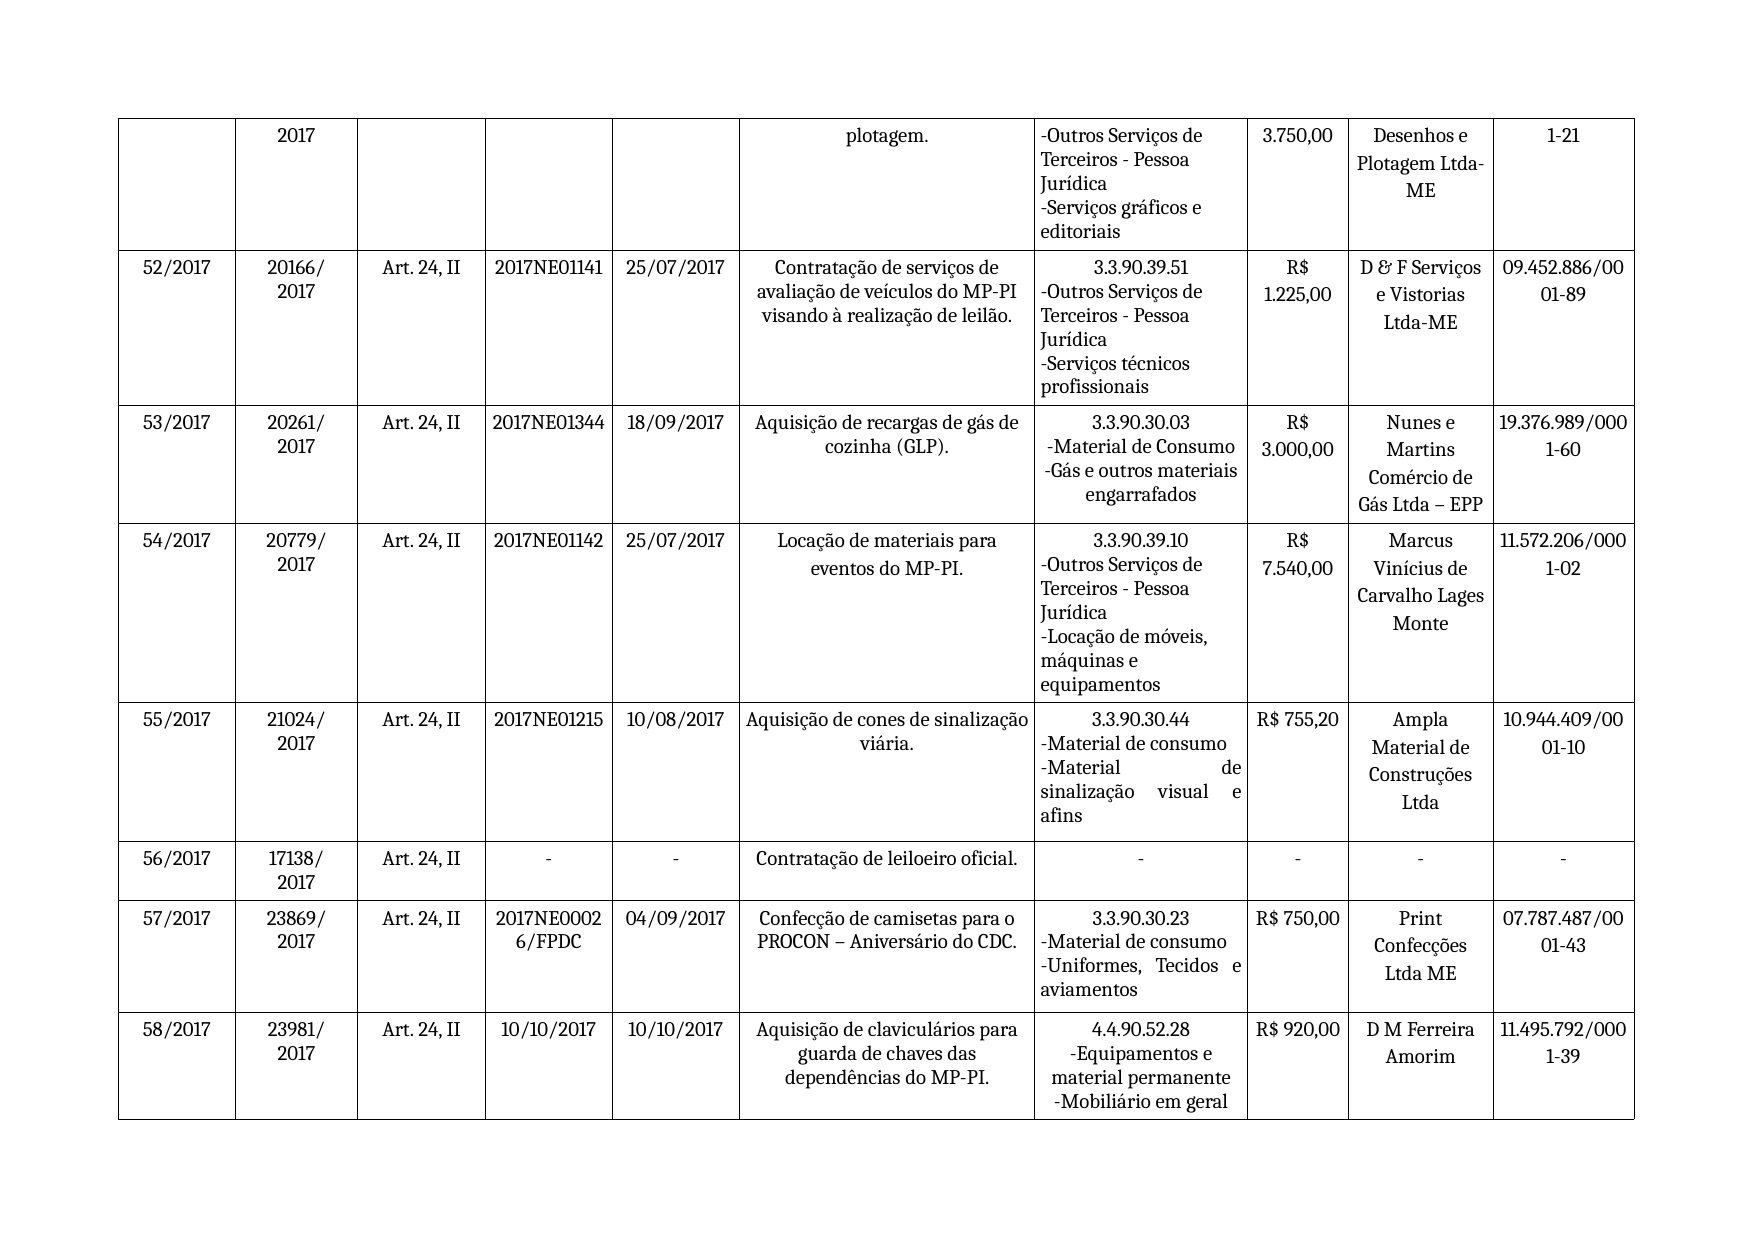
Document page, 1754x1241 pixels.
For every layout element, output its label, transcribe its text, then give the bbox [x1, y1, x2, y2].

table_cell Contratação de leiloeiro oficial. [740, 842, 1034, 900]
table_cell 3.3.90.39.51 -Outros Serviços de Terceiros - Pessoa Jurídica -Serviços técnicos profissionais [1035, 251, 1247, 405]
table_cell 18/09/2017 [613, 406, 739, 523]
table_cell - [1248, 842, 1348, 900]
table_cell 19.376.989/0001-60 [1494, 406, 1634, 523]
table_cell D & F Serviços e Vistorias Ltda-ME [1349, 251, 1493, 405]
table_cell 2017NE01141 [486, 251, 612, 405]
table_cell 20166/ 2017 [236, 251, 357, 405]
table_cell 10/10/2017 [613, 1013, 739, 1119]
table_cell 10.944.409/0001-10 [1494, 703, 1634, 841]
table_cell Contratação de serviços de avaliação de veículos do MP-PI visando à realização de leilão. [740, 251, 1034, 405]
table_cell Desenhos e Plotagem Ltda-ME [1349, 119, 1493, 249]
table_cell Marcus Vinícius de Carvalho Lages Monte [1349, 524, 1493, 702]
table_cell 54/2017 [119, 524, 235, 702]
table_cell Art. 24, II [358, 524, 485, 702]
table_cell [613, 119, 739, 249]
table_cell 10/08/2017 [613, 703, 739, 841]
table_cell 2017NE01142 [486, 524, 612, 702]
table_cell 17138/ 2017 [236, 842, 357, 900]
table_cell 10/10/2017 [486, 1013, 612, 1119]
table_cell - [486, 842, 612, 900]
table_cell 2017NE01344 [486, 406, 612, 523]
table_cell 3.750,00 [1248, 119, 1348, 249]
table_cell 04/09/2017 [613, 901, 739, 1012]
table_cell R$ 3.000,00 [1248, 406, 1348, 523]
table_cell 2017NE01215 [486, 703, 612, 841]
table_cell 11.572.206/0001-02 [1494, 524, 1634, 702]
table_cell 1-21 [1494, 119, 1634, 249]
table_cell Art. 24, II [358, 703, 485, 841]
table_cell 25/07/2017 [613, 524, 739, 702]
table_cell 55/2017 [119, 703, 235, 841]
table_cell 3.3.90.30.03 -Material de Consumo -Gás e outros materiais engarrafados [1035, 406, 1247, 523]
table_cell R$ 920,00 [1248, 1013, 1348, 1119]
table_cell R$ 1.225,00 [1248, 251, 1348, 405]
table_cell - [1494, 842, 1634, 900]
table_cell 56/2017 [119, 842, 235, 900]
table_cell -Outros Serviços de Terceiros - Pessoa Jurídica -Serviços gráficos e editoriais [1035, 119, 1247, 249]
table_cell 20779/ 2017 [236, 524, 357, 702]
table_cell Art. 24, II [358, 251, 485, 405]
table_cell Art. 24, II [358, 901, 485, 1012]
table_cell 09.452.886/0001-89 [1494, 251, 1634, 405]
table_cell - [1349, 842, 1493, 900]
table_cell [358, 119, 485, 249]
table_cell 3.3.90.30.44 -Material de consumo -Material de sinalização visual e afins [1035, 703, 1247, 841]
table_cell - [613, 842, 739, 900]
table_cell Confecção de camisetas para o PROCON – Aniversário do CDC. [740, 901, 1034, 1012]
table_cell 58/2017 [119, 1013, 235, 1119]
table_cell Art. 24, II [358, 1013, 485, 1119]
table_cell 3.3.90.39.10 -Outros Serviços de Terceiros - Pessoa Jurídica -Locação de móveis, máquinas e equipamentos [1035, 524, 1247, 702]
table_cell [486, 119, 612, 249]
table_cell R$ 755,20 [1248, 703, 1348, 841]
table_cell 21024/ 2017 [236, 703, 357, 841]
table_cell D M Ferreira Amorim [1349, 1013, 1493, 1119]
table_cell Print Confecções Ltda ME [1349, 901, 1493, 1012]
table_cell R$ 7.540,00 [1248, 524, 1348, 702]
table_cell Art. 24, II [358, 842, 485, 900]
table_cell 25/07/2017 [613, 251, 739, 405]
table_cell 2017NE00026/FPDC [486, 901, 612, 1012]
table_cell 20261/ 2017 [236, 406, 357, 523]
table_cell [119, 119, 235, 249]
table_cell 53/2017 [119, 406, 235, 523]
table_cell 07.787.487/0001-43 [1494, 901, 1634, 1012]
table_cell Art. 24, II [358, 406, 485, 523]
table_cell 57/2017 [119, 901, 235, 1012]
table_cell Ampla Material de Construções Ltda [1349, 703, 1493, 841]
table_cell 2017 [236, 119, 357, 249]
table_cell - [1035, 842, 1247, 900]
table_cell R$ 750,00 [1248, 901, 1348, 1012]
table_cell Aquisição de claviculários para guarda de chaves das dependências do MP-PI. [740, 1013, 1034, 1119]
table_cell plotagem. [740, 119, 1034, 249]
table_cell 11.495.792/0001-39 [1494, 1013, 1634, 1119]
table_cell Locação de materiais para eventos do MP-PI. [740, 524, 1034, 702]
table_cell Nunes e Martins Comércio de Gás Ltda – EPP [1349, 406, 1493, 523]
table_cell 3.3.90.30.23 -Material de consumo -Uniformes, Tecidos e aviamentos [1035, 901, 1247, 1012]
table_cell 23981/ 2017 [236, 1013, 357, 1119]
table_cell Aquisição de cones de sinalização viária. [740, 703, 1034, 841]
table_cell 23869/ 2017 [236, 901, 357, 1012]
table_cell Aquisição de recargas de gás de cozinha (GLP). [740, 406, 1034, 523]
table_cell 52/2017 [119, 251, 235, 405]
table_cell 4.4.90.52.28 -Equipamentos e material permanente -Mobiliário em geral [1035, 1013, 1247, 1119]
